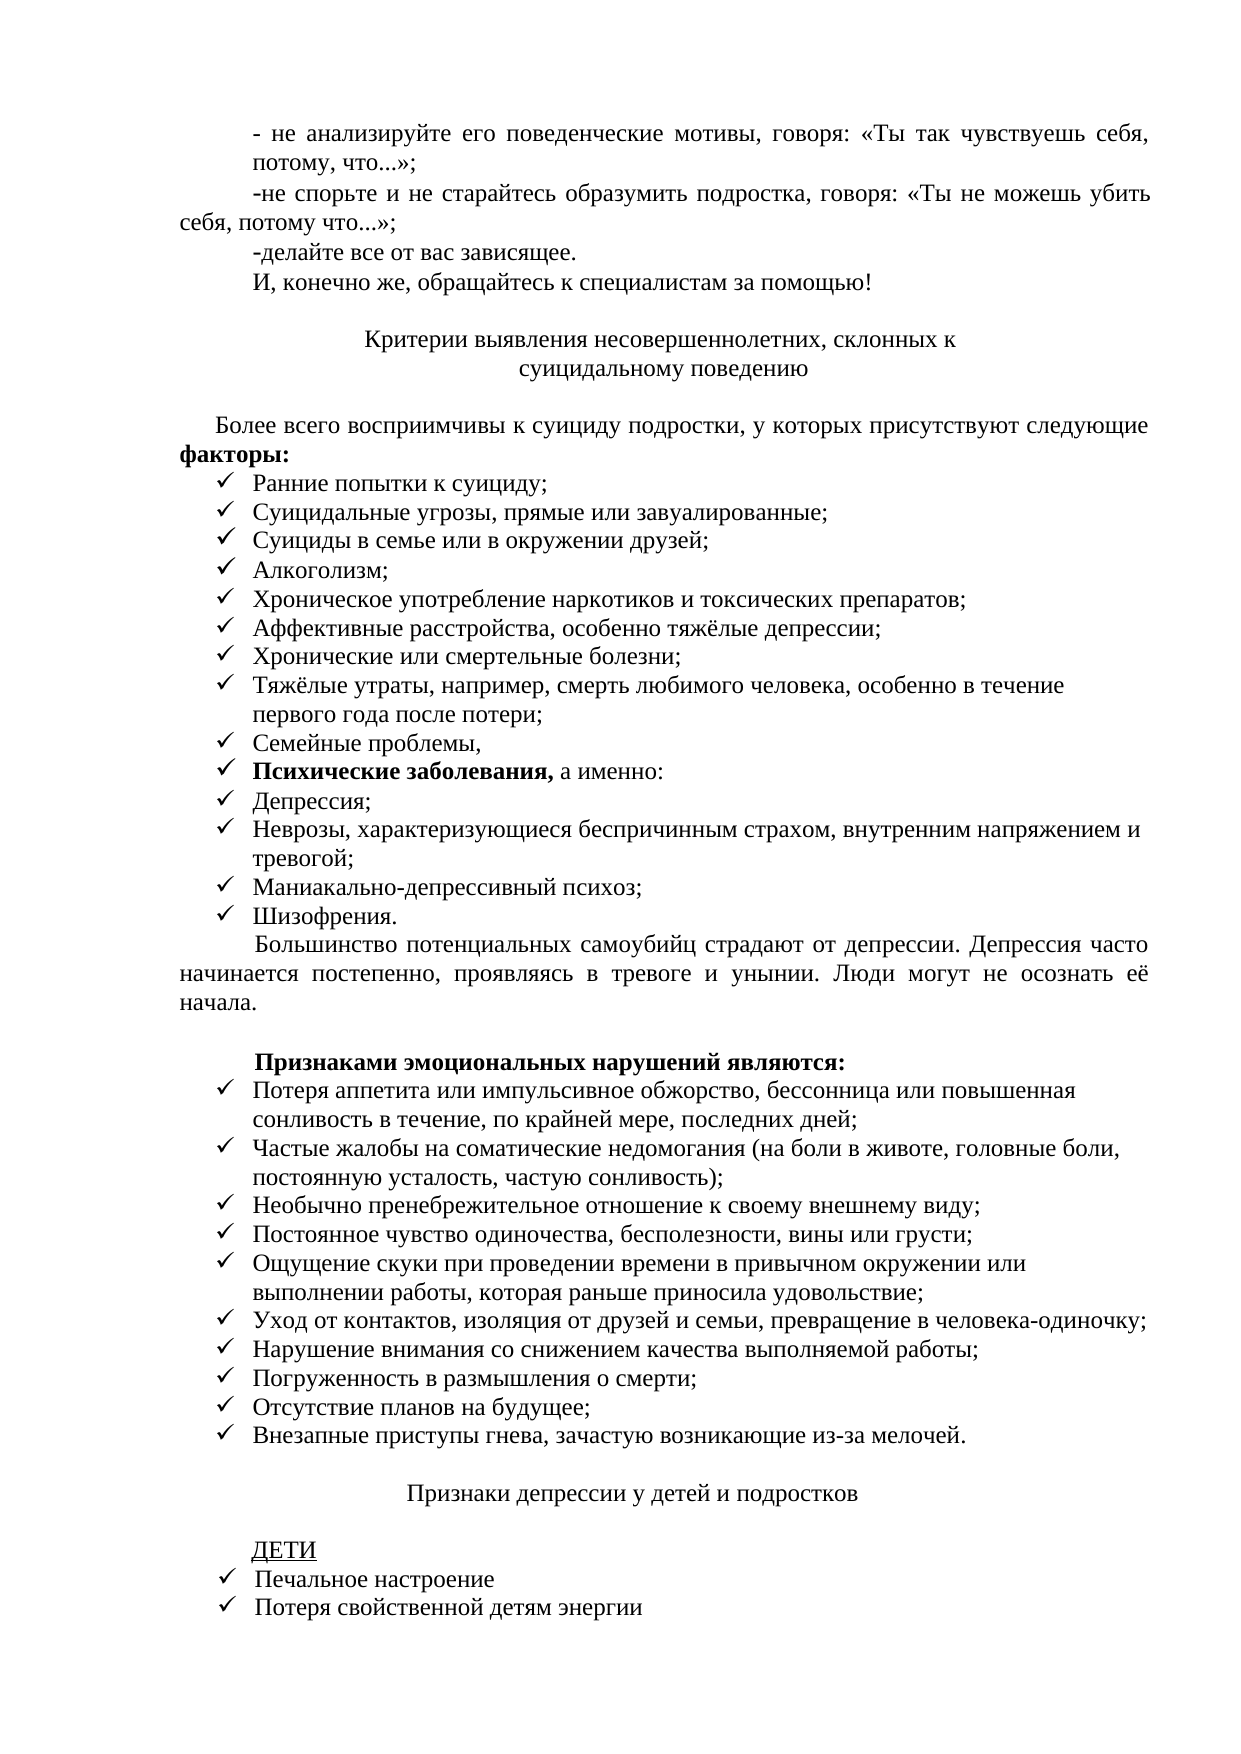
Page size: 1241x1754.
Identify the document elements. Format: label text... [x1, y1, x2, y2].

text И, конечно же, обращайтесь к специалистам за помощью! [179, 267, 1152, 295]
list Аффективные расстройства, особенно тяжёлые депрессии; [215, 613, 1149, 641]
list Потеря свойственной детям энергии [217, 1592, 960, 1621]
text Признаками эмоциональных нарушений являются: [179, 1047, 1149, 1076]
text Большинство потенциальных самоубийц страдают от депрессии. Депрессия часто начинается постепенно, проявляясь в тревоге и унынии. Люди могут не осознать её начала. [179, 929, 1149, 1016]
list Внезапные приступы гнева, зачастую возникающие из-за мелочей. [215, 1421, 1149, 1449]
list Неврозы, характеризующиеся беспричинным страхом, внутренним напряжением и тревогой; [215, 814, 1149, 872]
text суицидальному поведению [177, 353, 1149, 382]
list Необычно пренебрежительное отношение к своему внешнему виду; [215, 1191, 1149, 1219]
list Суицидальные угрозы, прямые или завуалированные; [215, 497, 1149, 525]
text Более всего восприимчивы к суициду подростки, у которых присутствуют следующие факторы: [179, 410, 1149, 468]
list Отсутствие планов на будущее; [215, 1392, 1152, 1421]
text Признаки депрессии у детей и подростков [406, 1478, 1152, 1507]
list Погруженность в размышления о смерти; [215, 1363, 1152, 1392]
list Ощущение скуки при проведении времени в привычном окружении или выполнении работы, которая раньше приносила удовольствие; [215, 1248, 1149, 1306]
list Потеря аппетита или импульсивное обжорство, бессонница или повышенная сонливость в течение, по крайней мере, последних дней; [215, 1076, 1149, 1133]
list делайте все от вас зависящее. [179, 236, 1152, 267]
text Критерии выявления несовершеннолетних, склонных к [177, 324, 1149, 353]
text - не анализируйте его поведенческие мотивы, говоря: «Ты так чувствуешь себя, потому, что...»; [252, 118, 1149, 176]
list Хроническое употребление наркотиков и токсических препаратов; [215, 584, 1149, 613]
list Нарушение внимания со снижением качества выполняемой работы; [215, 1334, 1149, 1363]
list Уход от контактов, изоляция от друзей и семьи, превращение в человека-одиночку; [215, 1306, 1149, 1334]
list Депрессия; [215, 786, 1149, 814]
list не спорьте и не старайтесь образумить подростка, говоря: «Ты не можешь убить себя, потому что...»; [179, 176, 1152, 236]
list Частые жалобы на соматические недомогания (на боли в животе, головные боли, постоянную усталость, частую сонливость); [215, 1133, 1149, 1191]
list Психические заболевания, а именно: [215, 756, 1149, 786]
list Тяжёлые утраты, например, смерть любимого человека, особенно в течение первого года после потери; [215, 670, 1149, 728]
list Суициды в семье или в окружении друзей; [215, 525, 1149, 555]
list Хронические или смертельные болезни; [215, 641, 1149, 670]
list Печальное настроение [217, 1564, 960, 1592]
list Постоянное чувство одиночества, бесполезности, вины или грусти; [215, 1219, 1149, 1248]
text ДЕТИ [251, 1535, 1152, 1564]
list Ранние попытки к суициду; [215, 468, 1152, 497]
list Маниакально-депрессивный психоз; [215, 872, 754, 901]
list Семейные проблемы, [215, 728, 1149, 756]
list Алкоголизм; [215, 555, 1149, 584]
list Шизофрения. [215, 901, 754, 929]
